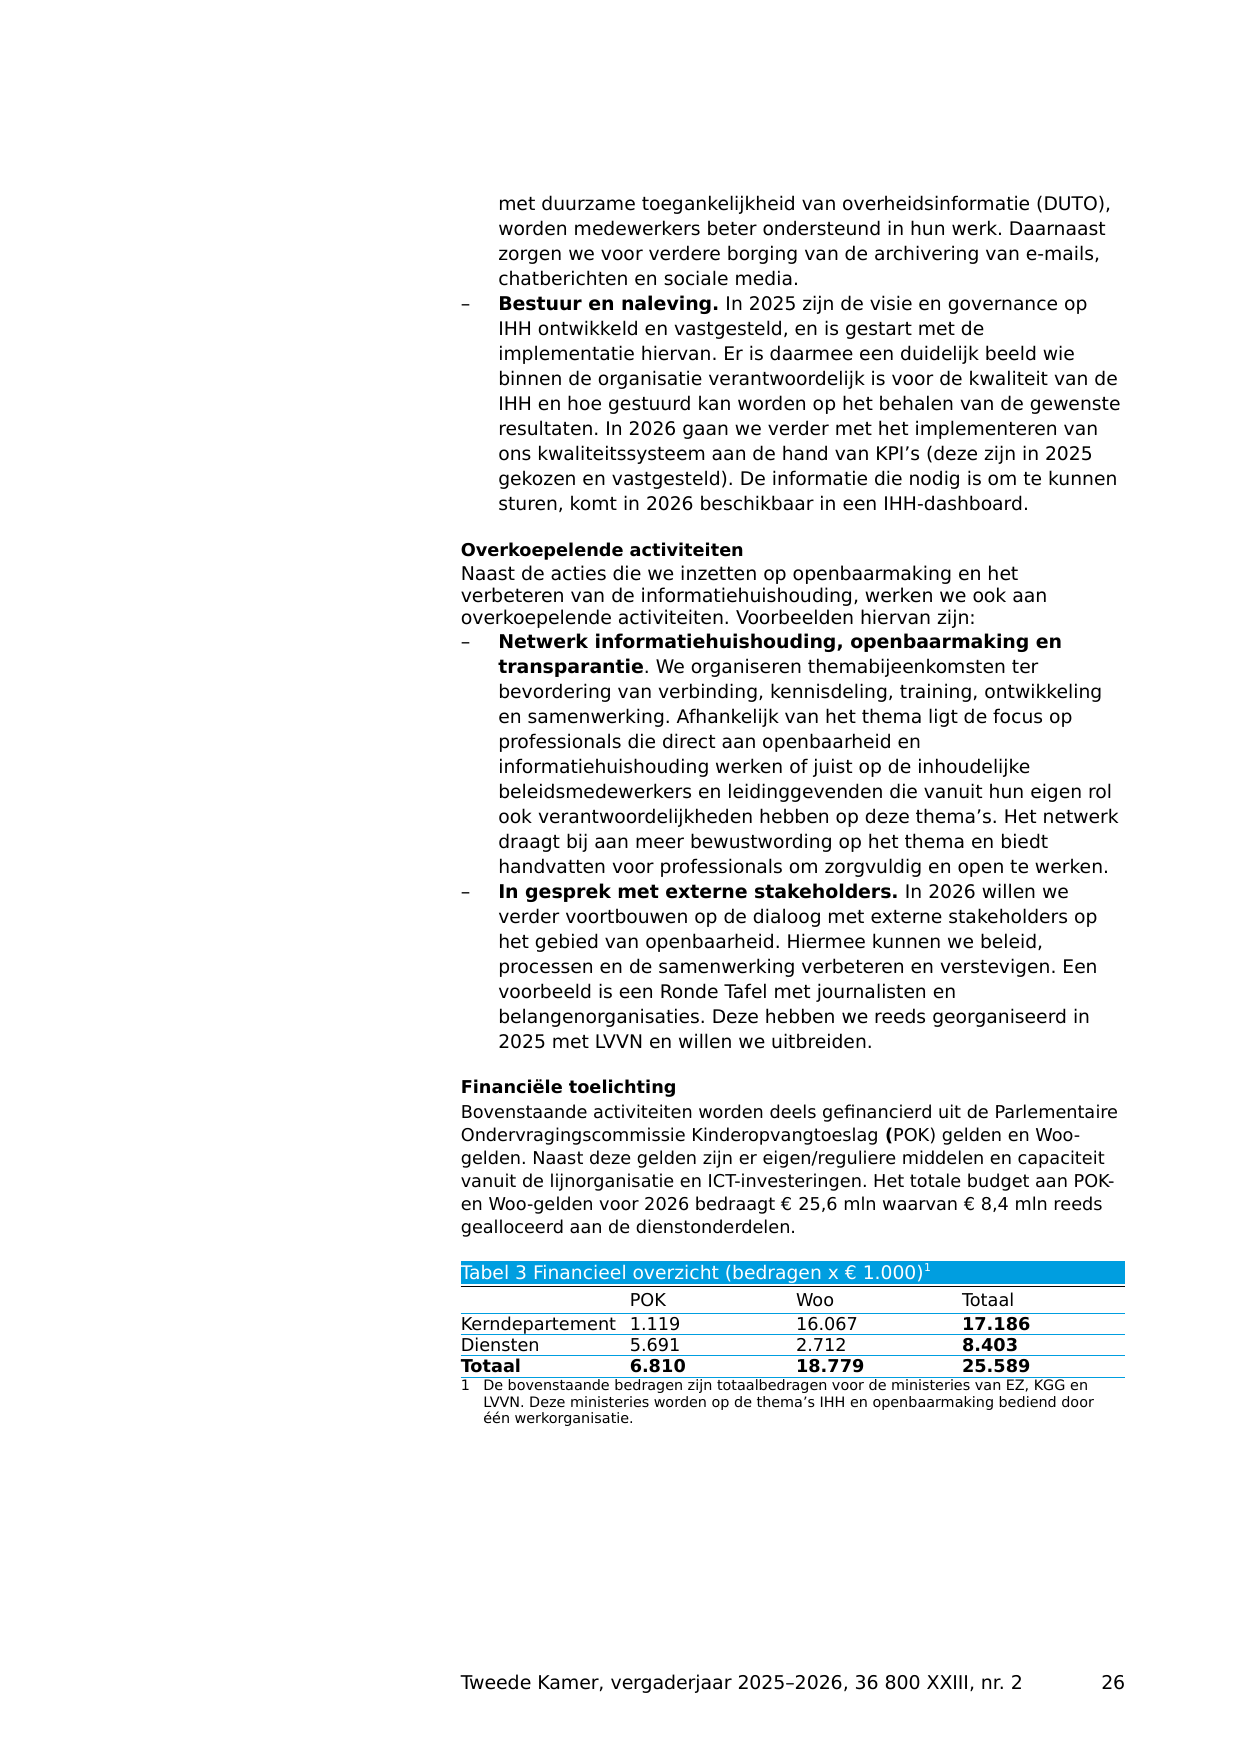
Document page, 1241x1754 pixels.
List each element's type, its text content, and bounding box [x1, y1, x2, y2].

table_cell 1.119 [627, 1314, 793, 1334]
table_cell [461, 1287, 627, 1313]
table_cell 5.691 [627, 1335, 793, 1355]
table_cell 18.779 [793, 1356, 959, 1376]
table_cell 25.589 [959, 1356, 1125, 1376]
list De bovenstaande bedragen zijn totaalbedragen voor de ministeries van EZ, KGG en LVVN. Deze ministeries worden op de thema’s IHH en openbaarmaking bediend door één werkorganisatie. [461, 1378, 1125, 1427]
table_cell 17.186 [959, 1314, 1125, 1334]
table_cell POK [627, 1287, 793, 1313]
text Bovenstaande activiteiten worden deels gefinancierd uit de Parlementaire Ondervragingscommissie Kinderopvangtoeslag (POK) gelden en Woo-gelden. Naast deze gelden zijn er eigen/reguliere middelen en capaciteit vanuit de lijnorganisatie en ICT-investeringen. Het totale budget aan POK- en Woo-gelden voor 2026 bedraagt € 25,6 mln waarvan € 8,4 mln reeds gealloceerd aan de dienstonderdelen. [461, 1101, 1125, 1238]
list Netwerk informatiehuishouding, openbaarmaking en transparantie. We organiseren themabijeenkomsten ter bevordering van verbinding, kennisdeling, training, ontwikkeling en samenwerking. Afhankelijk van het thema ligt de focus op professionals die direct aan openbaarheid en informatiehuishouding werken of juist op de inhoudelijke beleidsmedewerkers en leidinggevenden die vanuit hun eigen rol ook verantwoordelijkheden hebben op deze thema’s. Het netwerk draagt bij aan meer bewustwording op het thema en biedt handvatten voor professionals om zorgvuldig en open te werken. [461, 629, 1125, 879]
list Bestuur en naleving. In 2025 zijn de visie en governance op IHH ontwikkeld en vastgesteld, en is gestart met de implementatie hiervan. Er is daarmee een duidelijk beeld wie binnen de organisatie verantwoordelijk is voor de kwaliteit van de IHH en hoe gestuurd kan worden op het behalen van de gewenste resultaten. In 2026 gaan we verder met het implementeren van ons kwaliteitssysteem aan de hand van KPI’s (deze zijn in 2025 gekozen en vastgesteld). De informatie die nodig is om te kunnen sturen, komt in 2026 beschikbaar in een IHH-dashboard. [461, 291, 1125, 516]
table_cell Totaal [461, 1356, 627, 1376]
table_cell Diensten [461, 1335, 627, 1355]
table_cell 8.403 [959, 1335, 1125, 1355]
table_cell Kerndepartement [461, 1314, 627, 1334]
table_cell 2.712 [793, 1335, 959, 1355]
table_cell 6.810 [627, 1356, 793, 1376]
text Naast de acties die we inzetten op openbaarmaking en het verbeteren van de informatiehuishouding, werken we ook aan overkoepelende activiteiten. Voorbeelden hiervan zijn: [461, 563, 1125, 629]
table_cell Woo [793, 1287, 959, 1313]
list In gesprek met externe stakeholders. In 2026 willen we verder voortbouwen op de dialoog met externe stakeholders op het gebied van openbaarheid. Hiermee kunnen we beleid, processen en de samenwerking verbeteren en verstevigen. Een voorbeeld is een Ronde Tafel met journalisten en belangenorganisaties. Deze hebben we reeds georganiseerd in 2025 met LVVN en willen we uitbreiden. [461, 879, 1125, 1054]
table_cell Totaal [959, 1287, 1125, 1313]
list met duurzame toegankelijkheid van overheidsinformatie (DUTO), worden medewerkers beter ondersteund in hun werk. Daarnaast zorgen we voor verdere borging van de archivering van e-mails, chatberichten en sociale media. [461, 191, 1125, 291]
table_cell 16.067 [793, 1314, 959, 1334]
text Financiële toelichting [461, 1076, 1125, 1098]
text Overkoepelende activiteiten [461, 538, 1125, 561]
